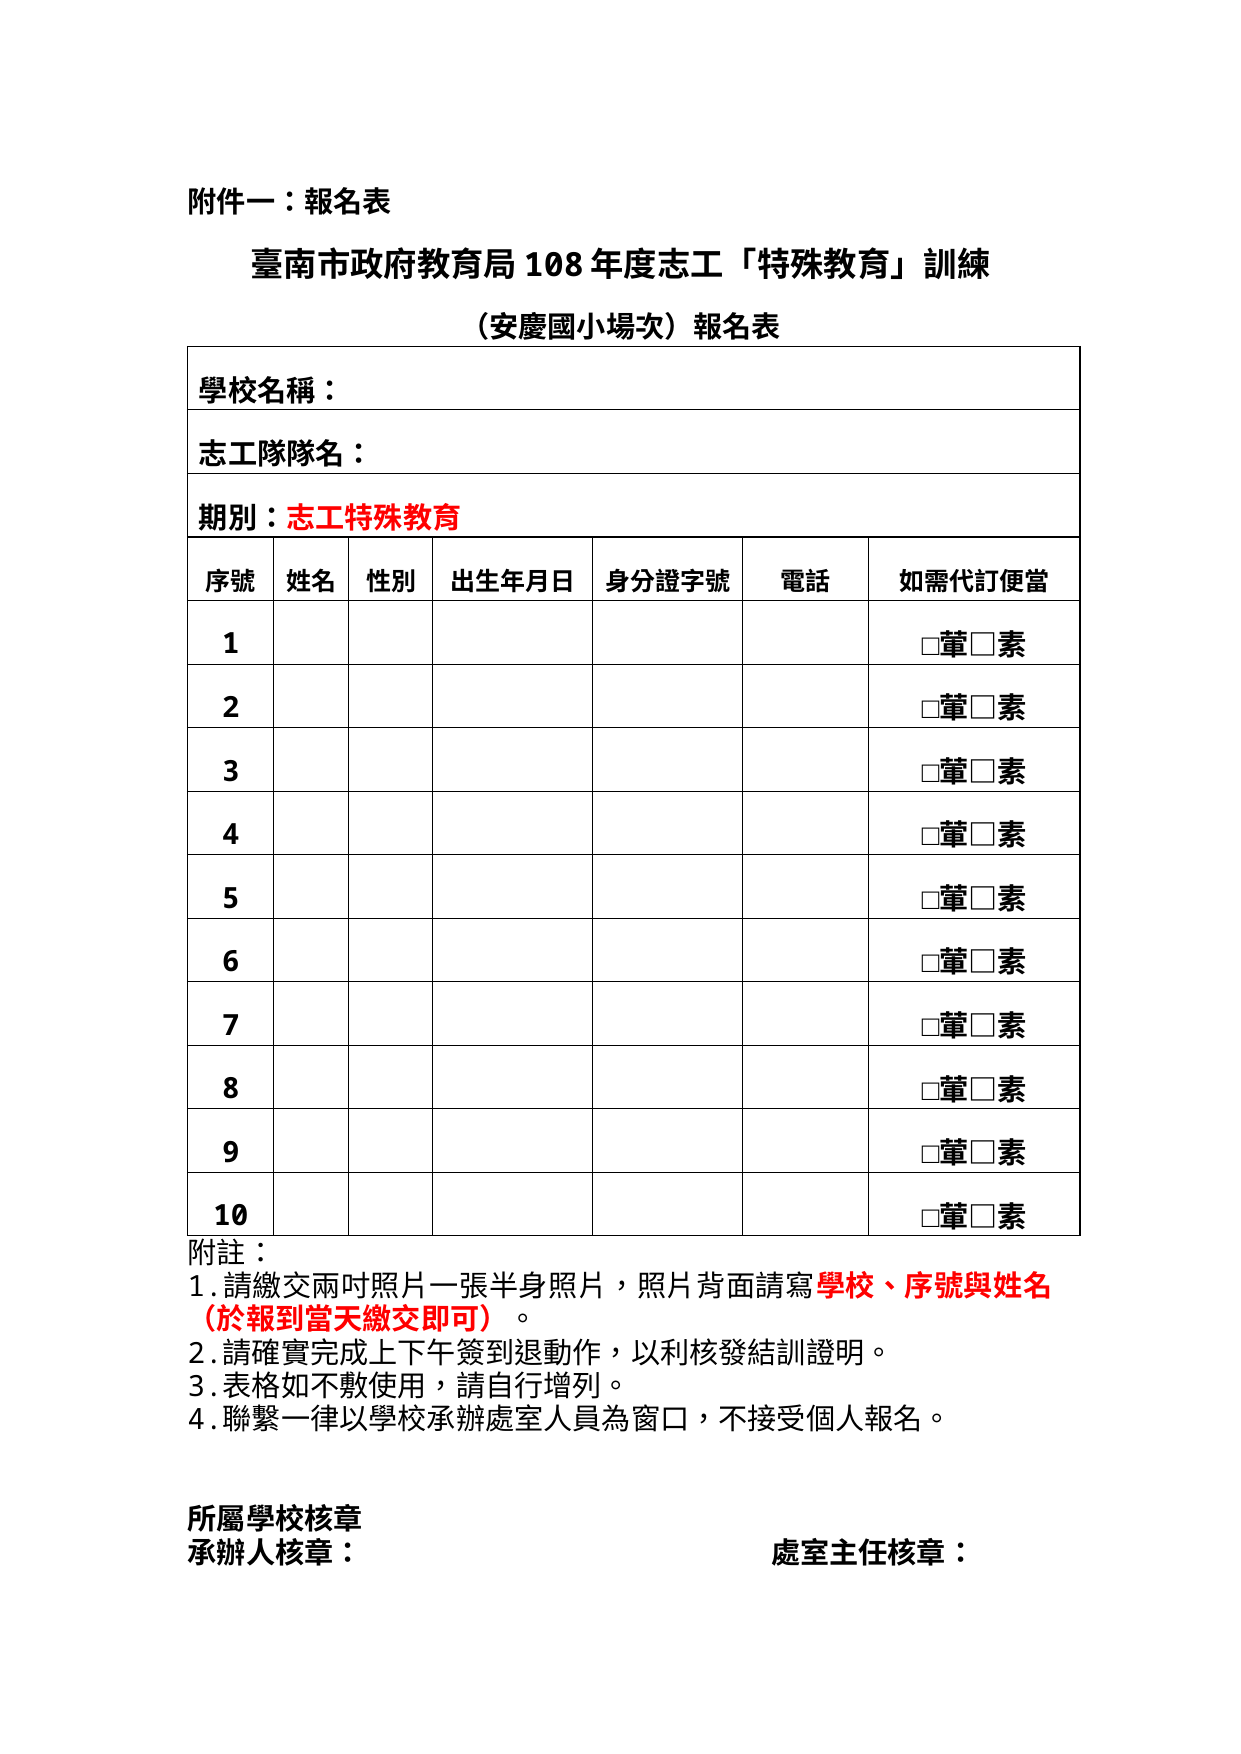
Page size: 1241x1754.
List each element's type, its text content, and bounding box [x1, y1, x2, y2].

table_cell [274, 1046, 348, 1108]
table_cell [349, 792, 432, 854]
table_cell 性別 [349, 538, 432, 600]
table_cell [349, 919, 432, 981]
table_cell [274, 1109, 348, 1172]
table_cell [433, 601, 592, 663]
table_cell □葷□素 [869, 792, 1079, 854]
table_cell [433, 1046, 592, 1108]
table_cell 如需代訂便當 [869, 538, 1079, 600]
table_cell [274, 855, 348, 918]
table_cell [593, 1109, 742, 1172]
table_cell [349, 728, 432, 791]
table_cell 電話 [743, 538, 868, 600]
table_cell 9 [188, 1109, 273, 1172]
table_cell □葷□素 [869, 665, 1079, 727]
text 附註： [187, 1236, 1053, 1270]
text 3.表格如不敷使用，請自行增列。 [187, 1370, 1053, 1403]
table_cell □葷□素 [869, 1173, 1079, 1235]
table_cell [349, 855, 432, 918]
table_cell [433, 792, 592, 854]
table_cell 期別：志工特殊教育 [188, 474, 1079, 536]
table_cell [433, 665, 592, 727]
table_cell [274, 665, 348, 727]
table_cell [349, 1046, 432, 1108]
table_cell [743, 1109, 868, 1172]
table_cell [349, 665, 432, 727]
table_header 學校名稱： [188, 347, 1079, 409]
text 附件一：報名表 [187, 158, 1053, 221]
table_cell [349, 1173, 432, 1235]
table_cell [593, 982, 742, 1045]
table_cell [743, 601, 868, 663]
table_cell [743, 728, 868, 791]
table_cell [593, 665, 742, 727]
table_cell □葷□素 [869, 1109, 1079, 1172]
table_cell [433, 982, 592, 1045]
text 臺南市政府教育局108年度志工「特殊教育」訓練 [187, 221, 1053, 283]
table_cell 志工隊隊名： [188, 410, 1079, 473]
table_cell □葷□素 [869, 601, 1079, 663]
table_cell 3 [188, 728, 273, 791]
text 所屬學校核章 [187, 1503, 1053, 1536]
table_cell [349, 601, 432, 663]
table_cell [433, 919, 592, 981]
table_cell [593, 919, 742, 981]
text 承辦人核章： 處室主任核章： [187, 1536, 1053, 1570]
table_cell [593, 1173, 742, 1235]
table_cell [743, 1046, 868, 1108]
table_cell [593, 792, 742, 854]
table_cell [349, 982, 432, 1045]
table_cell □葷□素 [869, 982, 1079, 1045]
text 2.請確實完成上下午簽到退動作，以利核發結訓證明。 [187, 1336, 1053, 1370]
table_cell 8 [188, 1046, 273, 1108]
table_cell [274, 601, 348, 663]
table_cell 出生年月日 [433, 538, 592, 600]
table_cell [274, 792, 348, 854]
table_cell [743, 982, 868, 1045]
text 4.聯繫一律以學校承辦處室人員為窗口，不接受個人報名。 [187, 1403, 1053, 1436]
table_cell 7 [188, 982, 273, 1045]
table_cell 1 [188, 601, 273, 663]
text 1.請繳交兩吋照片一張半身照片，照片背面請寫學校、序號與姓名（於報到當天繳交即可）。 [187, 1270, 1053, 1336]
table_cell [274, 1173, 348, 1235]
table_cell [593, 855, 742, 918]
table_cell [433, 1109, 592, 1172]
table_cell [593, 728, 742, 791]
table_cell [274, 982, 348, 1045]
table_cell [743, 665, 868, 727]
table_cell [743, 1173, 868, 1235]
table_cell [593, 1046, 742, 1108]
table_cell 10 [188, 1173, 273, 1235]
table_cell [743, 792, 868, 854]
table_cell 6 [188, 919, 273, 981]
table_cell □葷□素 [869, 855, 1079, 918]
table_cell [274, 728, 348, 791]
table_cell [743, 919, 868, 981]
table_cell □葷□素 [869, 1046, 1079, 1108]
table_cell 2 [188, 665, 273, 727]
table_cell 序號 [188, 538, 273, 600]
table_cell □葷□素 [869, 919, 1079, 981]
table_cell [743, 855, 868, 918]
table_cell □葷□素 [869, 728, 1079, 791]
table_cell [433, 728, 592, 791]
table_cell [274, 919, 348, 981]
table_cell 身分證字號 [593, 538, 742, 600]
table_cell [433, 1173, 592, 1235]
table_cell 姓名 [274, 538, 348, 600]
text （安慶國小場次）報名表 [187, 283, 1053, 346]
table_cell [593, 601, 742, 663]
table_cell 5 [188, 855, 273, 918]
table_cell [433, 855, 592, 918]
table_cell [349, 1109, 432, 1172]
table_cell 4 [188, 792, 273, 854]
